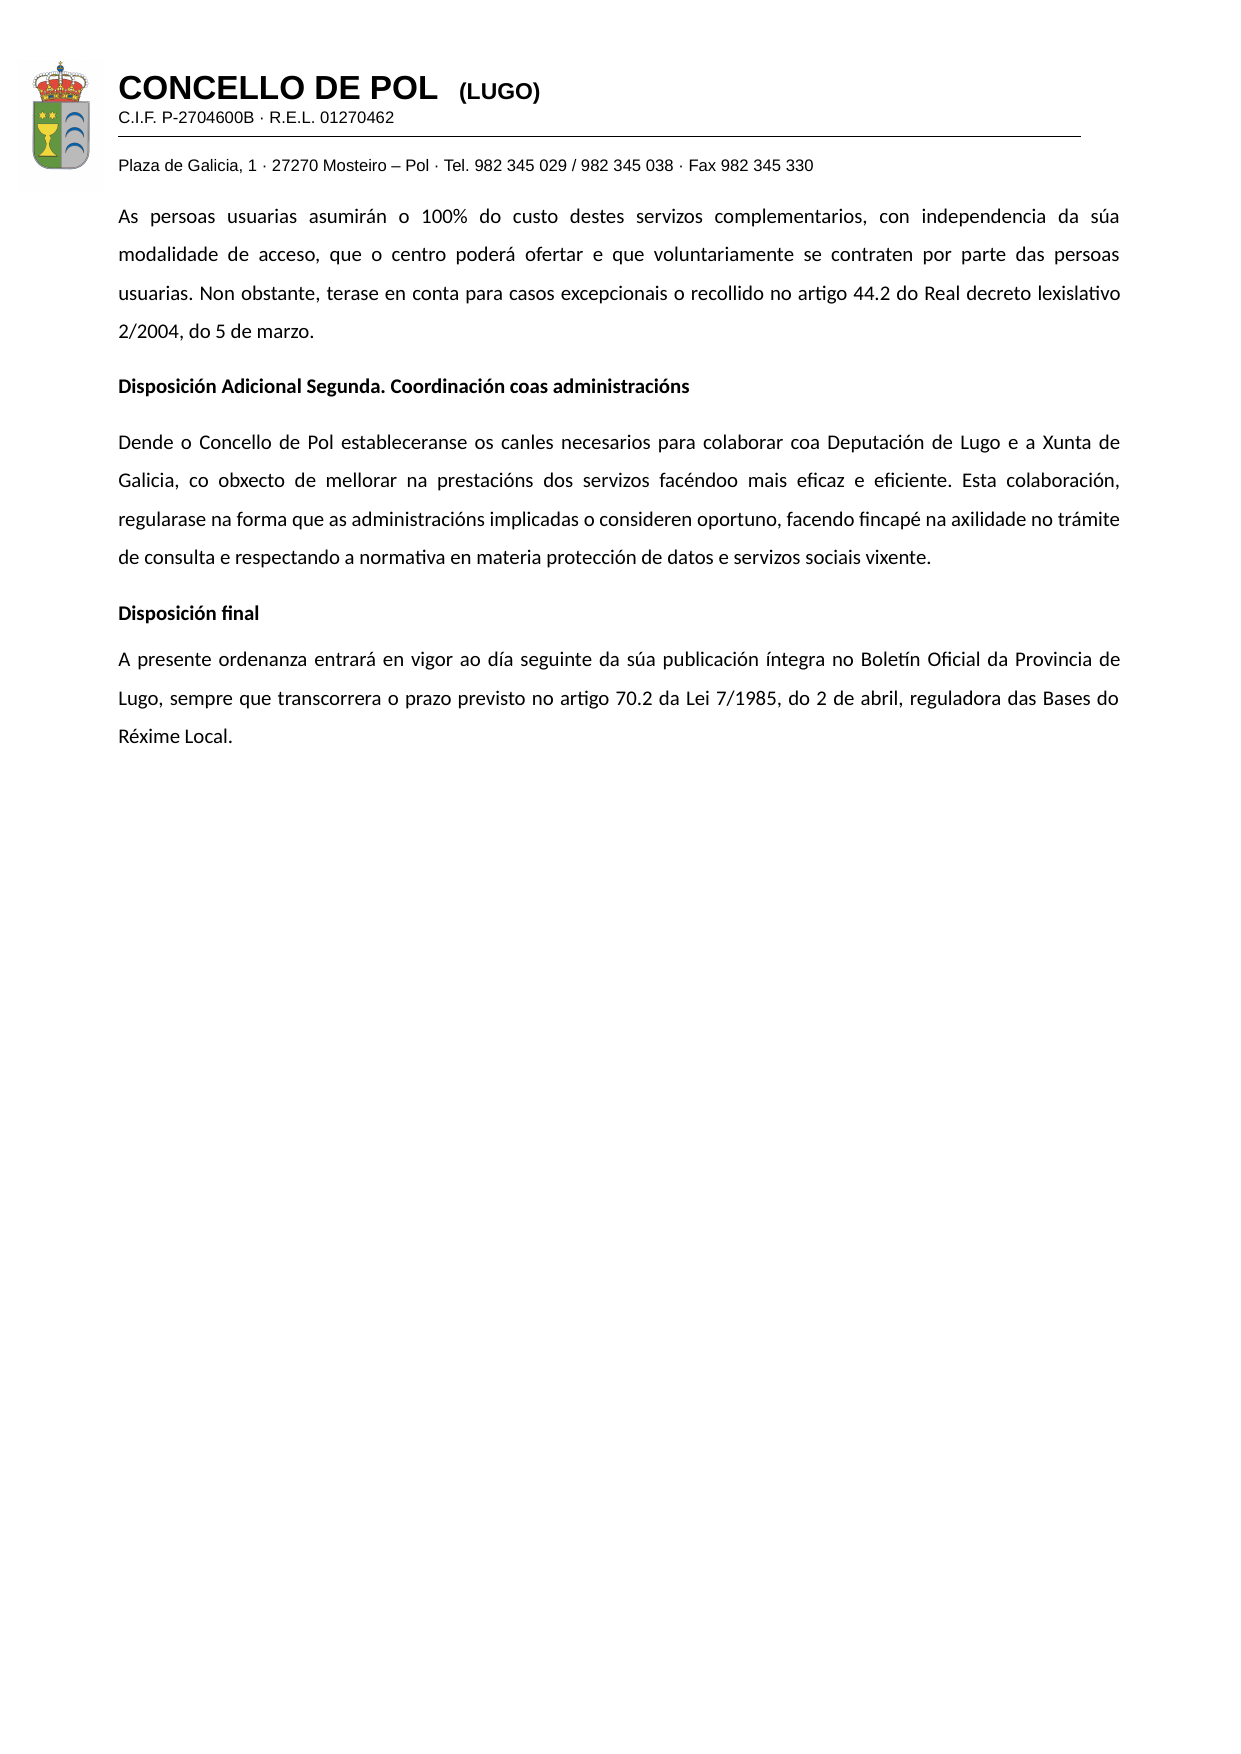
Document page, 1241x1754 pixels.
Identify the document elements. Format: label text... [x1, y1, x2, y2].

text Disposición Adicional Segunda. Coordinación coas administracións [118, 374, 1122, 399]
text Disposición final [118, 600, 1122, 625]
text A presente ordenanza entrará en vigor ao día seguinte da súa publicación íntegra no Boletín Oficial da Provincia de Lugo, sempre que transcorrera o prazo previsto no artigo 70.2 da Lei 7/1985, do 2 de abril, reguladora das Bases do Réxime Local. [118, 647, 1122, 748]
text As persoas usuarias asumirán o 100% do custo destes servizos complementarios, con independencia da súa modalidade de acceso, que o centro poderá ofertar e que voluntariamente se contraten por parte das persoas usuarias. Non obstante, terase en conta para casos excepcionais o recollido no artigo 44.2 do Real decreto lexislativo 2/2004, do 5 de marzo. [118, 203, 1122, 343]
text Dende o Concello de Pol estableceranse os canles necesarios para colaborar coa Deputación de Lugo e a Xunta de Galicia, co obxecto de mellorar na prestacións dos servizos facéndoo mais eficaz e eficiente. Esta colaboración, regularase na forma que as administracións implicadas o consideren oportuno, facendo fincapé na axilidade no trámite de consulta e respectando a normativa en materia protección de datos e servizos sociais vixente. [118, 429, 1122, 569]
